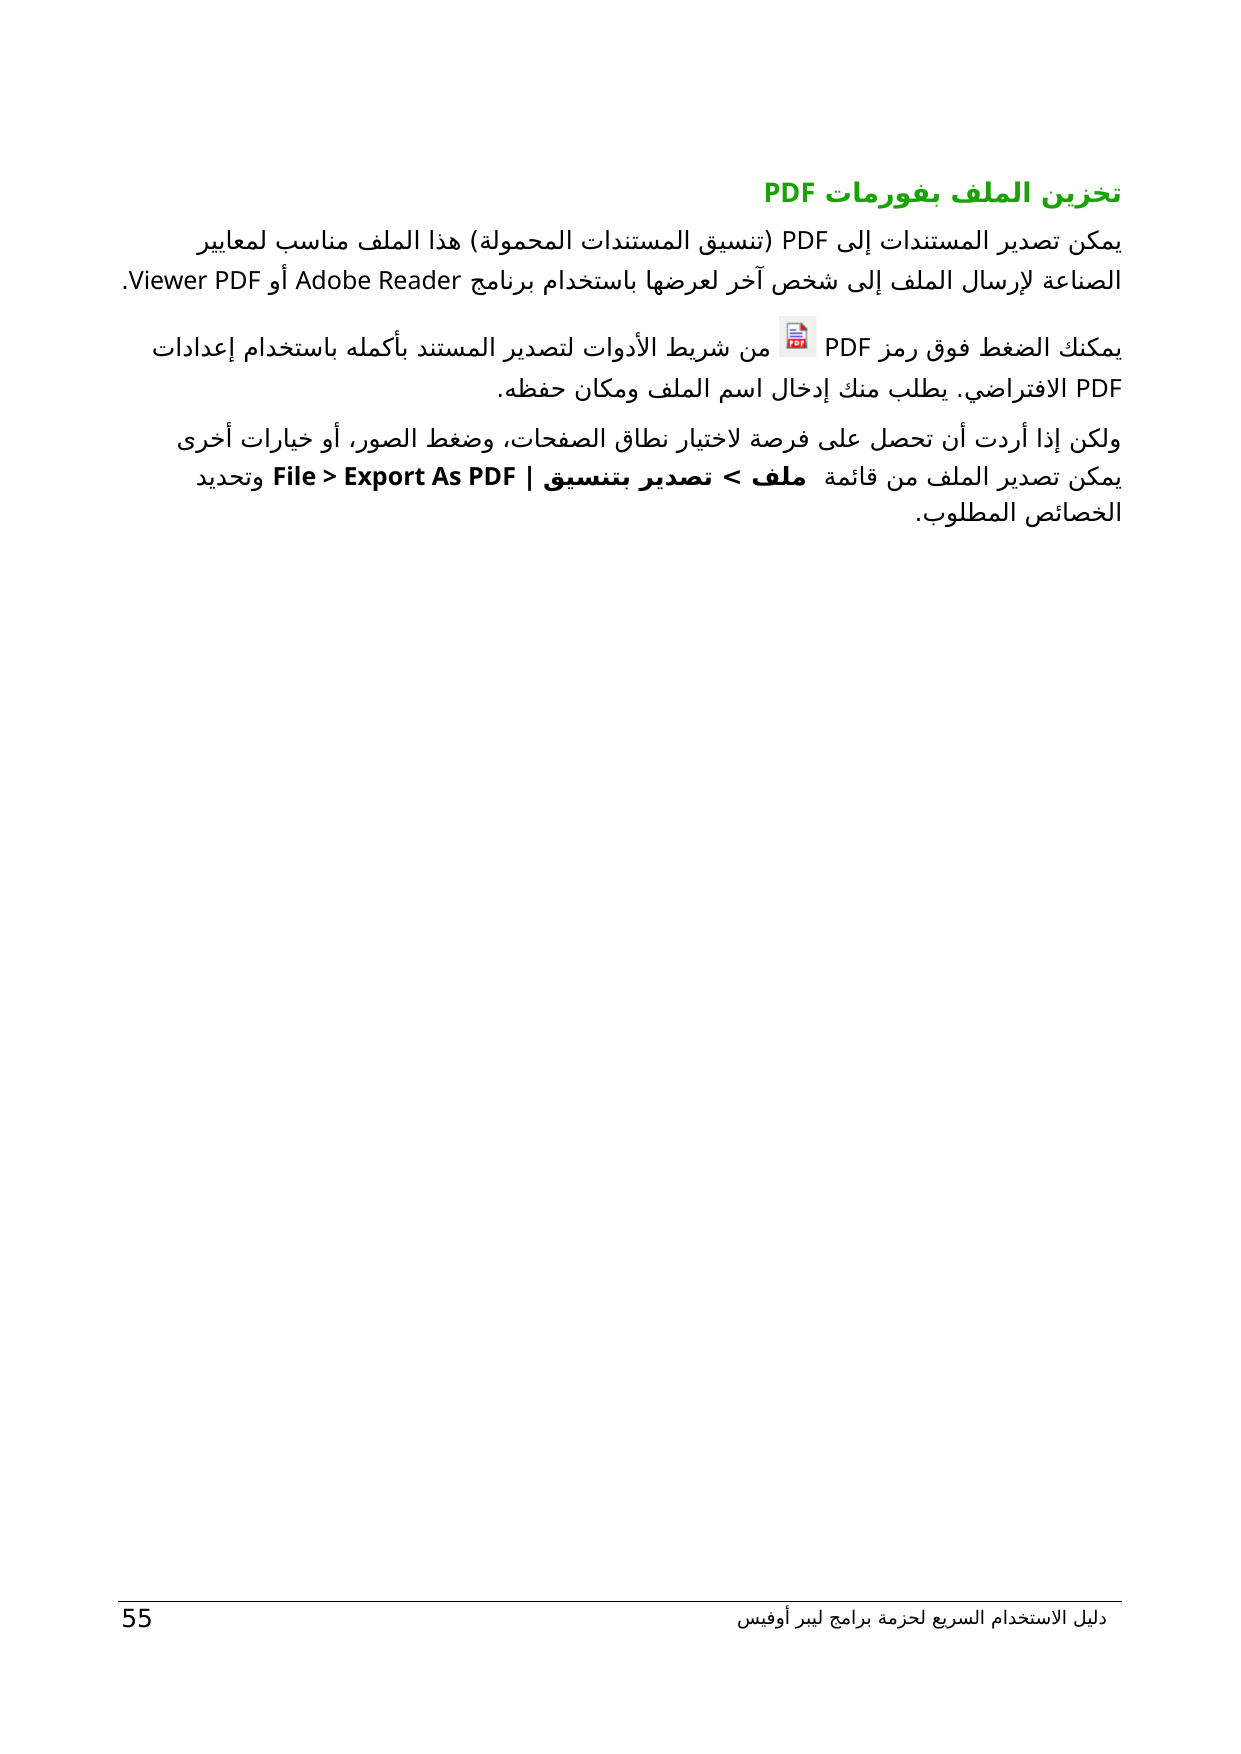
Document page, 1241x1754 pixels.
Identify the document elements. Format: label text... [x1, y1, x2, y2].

picture [779, 316, 817, 357]
text ولكن إذا أردت أن تحصل على فرصة لاختيار نطاق الصفحات، وضغط الصور، أو خيارات أخرى يمكن تصدير الملف من قائمة ملف > تصدير بتنسيق | File > Export As PDF وتحديد الخصائص المطلوب. [118, 424, 1122, 528]
subtitle تخزين الملف بفورمات PDF [118, 173, 1122, 210]
text يمكن تصدير المستندات إلى PDF (تنسيق المستندات المحمولة) هذا الملف مناسب لمعايير الصناعة لإرسال الملف إلى شخص آخر لعرضها باستخدام برنامج Adobe Reader أو Viewer PDF. [118, 223, 1122, 297]
text يمكنك الضغط فوق رمز PDF من شريط الأدوات لتصدير المستند بأكمله باستخدام إعدادات PDF الافتراضي. يطلب منك إدخال اسم الملف ومكان حفظه. [118, 316, 1122, 404]
